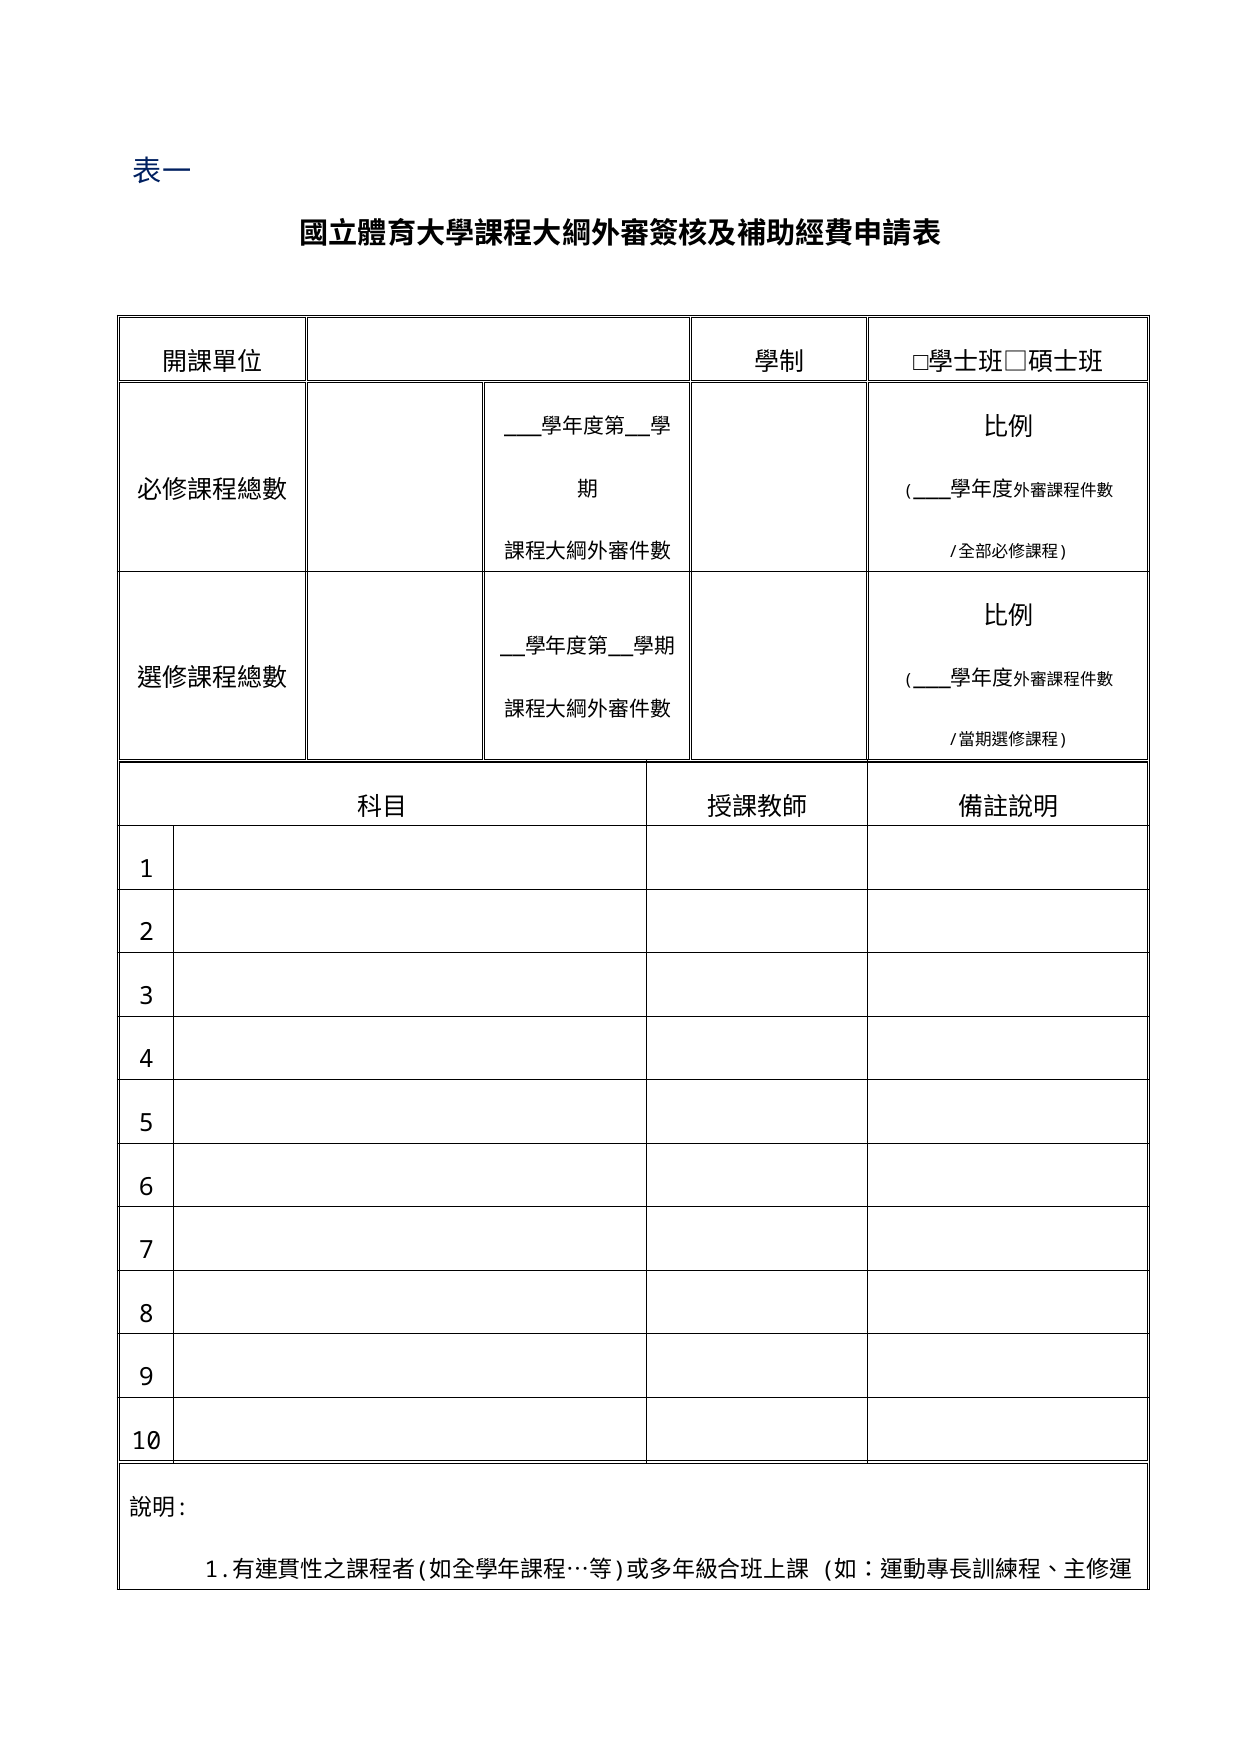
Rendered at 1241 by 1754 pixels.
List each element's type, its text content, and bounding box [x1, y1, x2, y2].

table_cell [647, 1080, 867, 1143]
table_header [308, 318, 689, 380]
table_cell [647, 1334, 867, 1397]
table_cell [647, 953, 867, 1016]
table_cell [647, 1271, 867, 1333]
text 表一 [118, 127, 1122, 189]
table_cell 4 [120, 1017, 173, 1079]
table_cell [647, 1398, 867, 1460]
table_cell [868, 1207, 1147, 1270]
table_cell 說明: 1.有連貫性之課程者(如全學年課程…等)或多年級合班上課 (如：運動專長訓練程、主修運 [120, 1464, 1147, 1588]
table_cell [868, 826, 1147, 888]
table_cell 3 [120, 953, 173, 1016]
table_cell [692, 572, 866, 759]
table_cell [647, 826, 867, 888]
table_cell [174, 953, 646, 1016]
table_cell [647, 1144, 867, 1206]
table_cell [692, 383, 866, 571]
table_cell [868, 1334, 1147, 1397]
table_cell 授課教師 [647, 763, 867, 825]
table_cell 5 [120, 1080, 173, 1143]
table_cell [647, 890, 867, 952]
table_cell [174, 1207, 646, 1270]
table_cell [174, 1271, 646, 1333]
table_cell [174, 1398, 646, 1460]
table_cell 8 [120, 1271, 173, 1333]
text 國立體育大學課程大綱外審簽核及補助經費申請表 [118, 189, 1122, 252]
table_cell 1 [120, 826, 173, 888]
table_cell 6 [120, 1144, 173, 1206]
table_cell 10 [120, 1398, 173, 1460]
table_cell ___學年度第__學期 課程大綱外審件數 [485, 383, 689, 571]
table_cell 選修課程總數 [120, 572, 305, 759]
table_header 學制 [692, 318, 866, 380]
table_cell [308, 383, 482, 571]
table_cell [308, 572, 482, 759]
table_cell 2 [120, 890, 173, 952]
table_cell [174, 1017, 646, 1079]
table_cell 7 [120, 1207, 173, 1270]
table_cell 比例 (___學年度外審課程件數 /當期選修課程) [869, 572, 1147, 759]
table_header □學士班□碩士班 [869, 318, 1147, 380]
table_cell [647, 1017, 867, 1079]
table_cell [868, 1271, 1147, 1333]
table_cell 必修課程總數 [120, 383, 305, 571]
table_cell [174, 1334, 646, 1397]
table_cell [174, 1144, 646, 1206]
table_cell [174, 1080, 646, 1143]
table_cell [174, 826, 646, 888]
table_cell [868, 1017, 1147, 1079]
table_cell [868, 1080, 1147, 1143]
table_cell [868, 1144, 1147, 1206]
table_cell [868, 890, 1147, 952]
table_cell 科目 [120, 763, 646, 825]
table_cell [868, 953, 1147, 1016]
table_cell 備註說明 [868, 763, 1147, 825]
table_cell 9 [120, 1334, 173, 1397]
table_cell [647, 1207, 867, 1270]
table_cell [174, 890, 646, 952]
table_cell [868, 1398, 1147, 1460]
table_cell __學年度第__學期 課程大綱外審件數 [485, 572, 689, 759]
table_cell 比例 (___學年度外審課程件數 /全部必修課程) [869, 383, 1147, 571]
table_header 開課單位 [120, 318, 305, 380]
